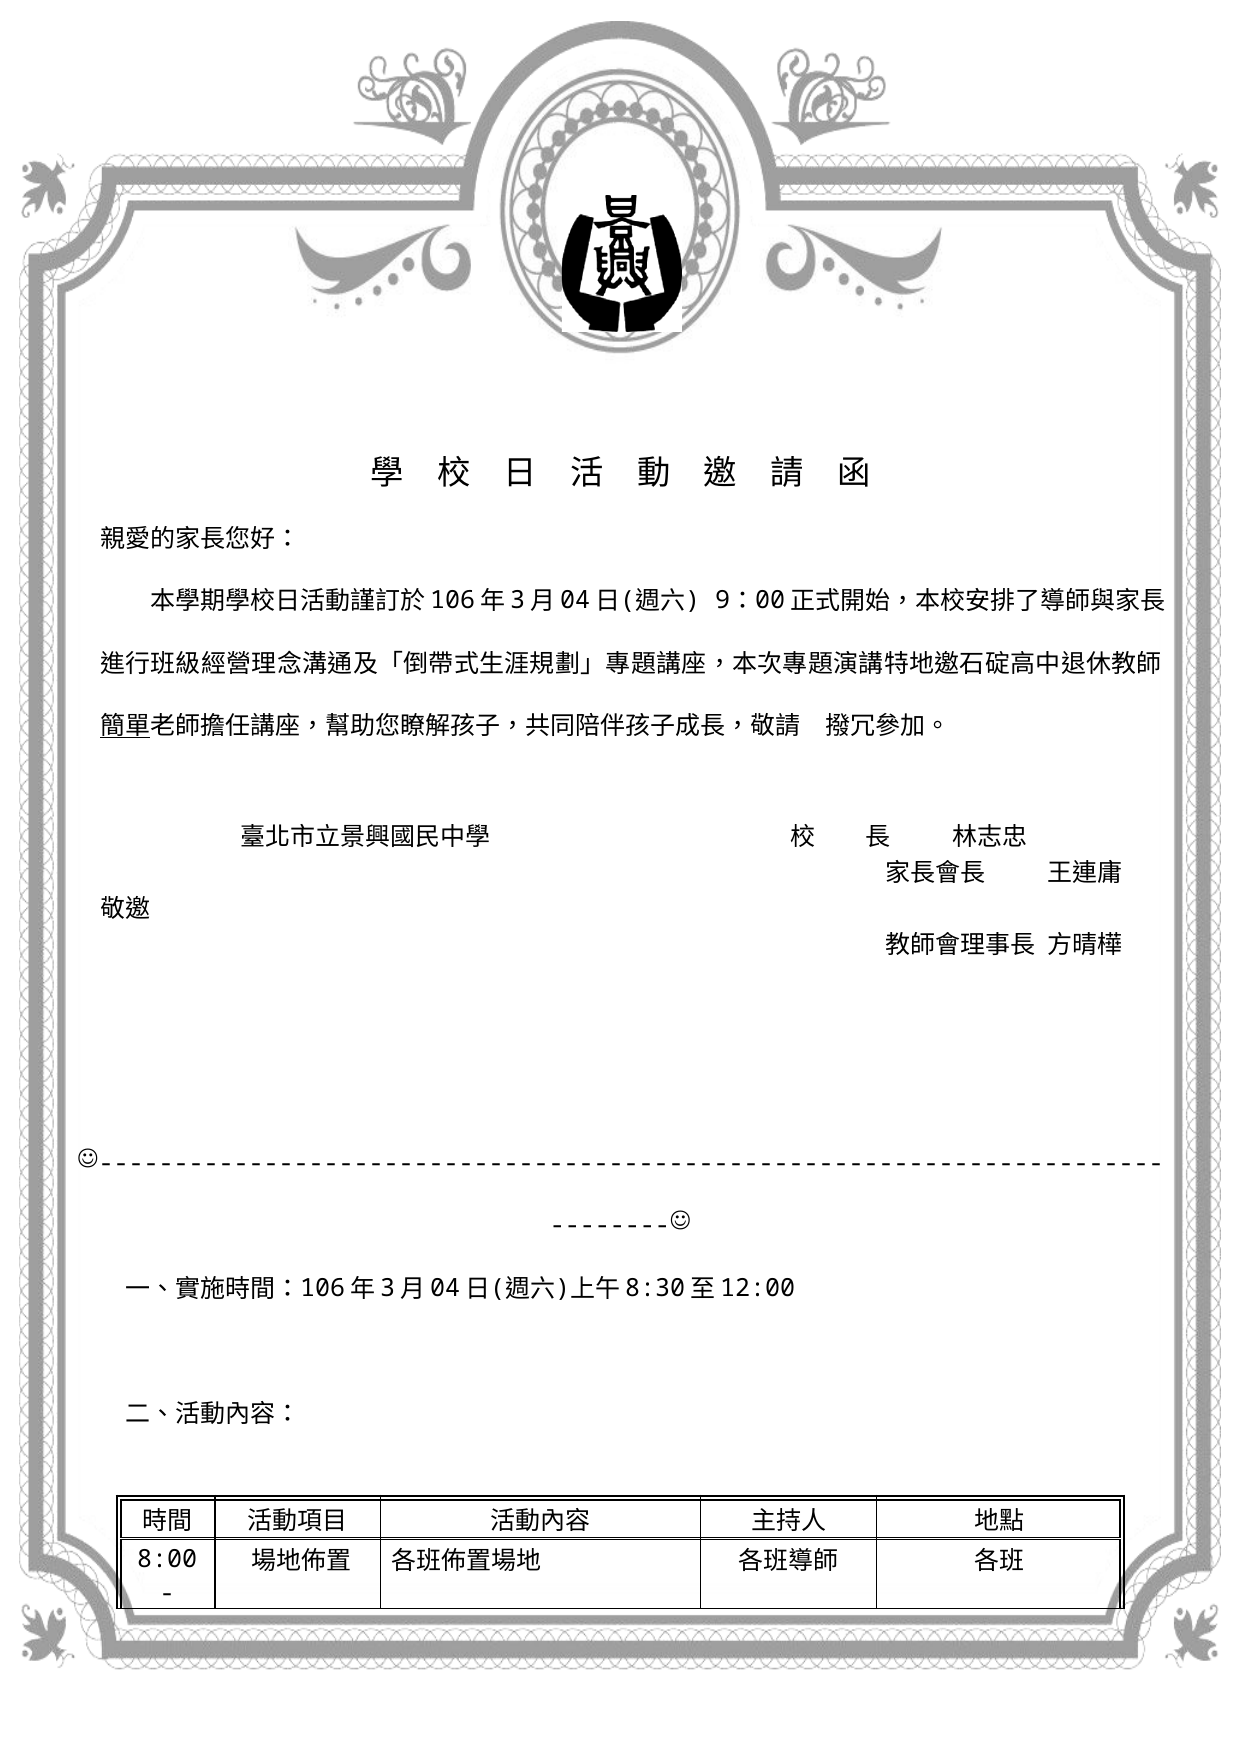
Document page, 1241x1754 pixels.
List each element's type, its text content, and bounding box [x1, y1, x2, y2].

text 家長會長 王連庸 敬邀 [100, 852, 1139, 925]
text 歡迎您踴躍參加學校日，愛孩子就從參加學校日系列活動開始。 [85, 754, 1154, 973]
text 教師會理事長 方晴樺 [100, 925, 1139, 961]
text 106.02.13 [100, 961, 1139, 966]
text 臺北市立景興國民中學 校 長 林志忠 [100, 816, 1139, 852]
